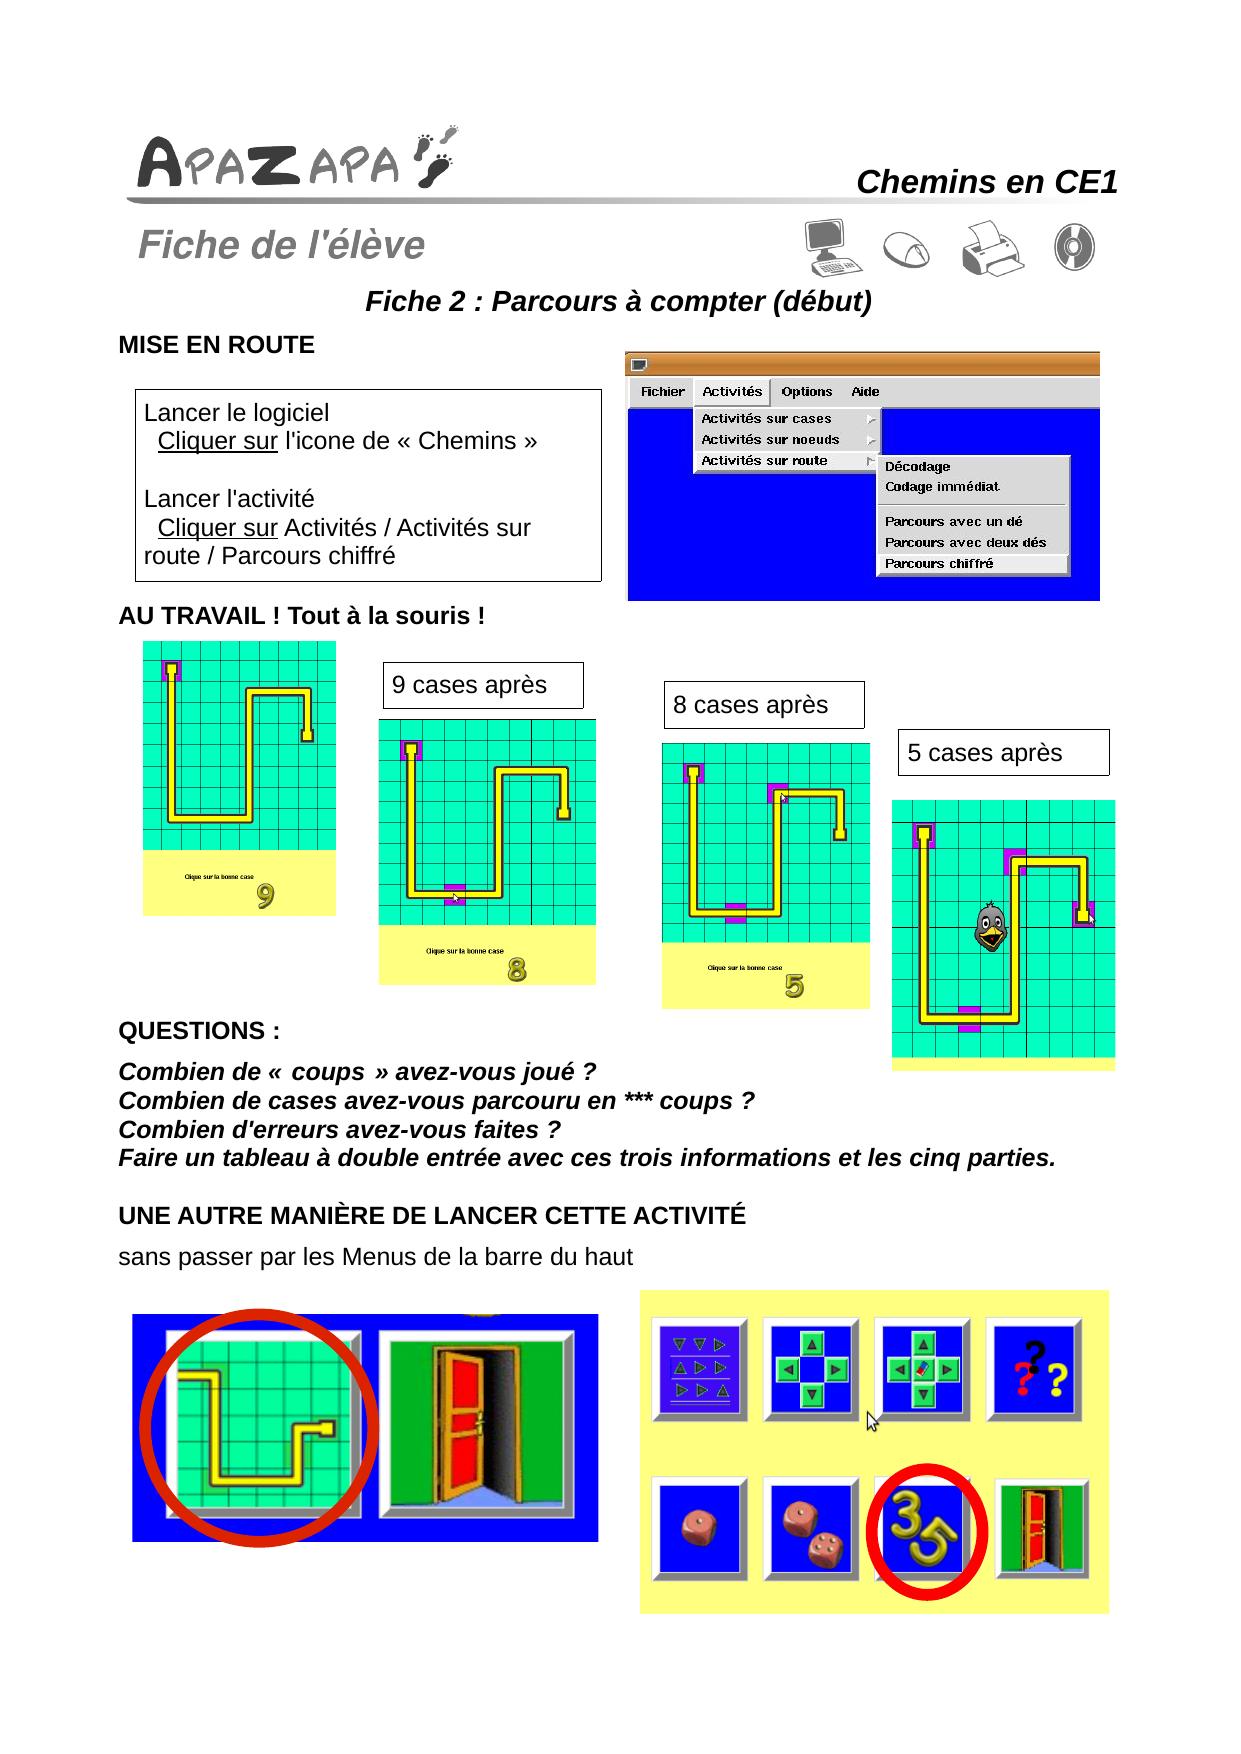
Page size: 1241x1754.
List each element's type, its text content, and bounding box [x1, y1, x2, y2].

text Lancer le logiciel [143, 397, 592, 426]
picture [298, 1314, 599, 1542]
text sans passer par les Menus de la barre du haut [118, 1242, 1122, 1271]
text 5 cases après [907, 738, 1100, 766]
picture [661, 743, 871, 1009]
text Combien de cases avez-vous parcouru en *** coups ? [118, 1086, 1122, 1114]
text 8 cases après [673, 690, 855, 719]
picture [152, 1321, 367, 1535]
text Cliquer sur Activités / Activités sur route / Parcours chiffré [143, 512, 592, 570]
subtitle QUESTIONS : [118, 1016, 892, 1045]
picture [640, 1290, 1110, 1614]
text Cliquer sur l'icone de « Chemins » [143, 426, 592, 455]
text Faire un tableau à double entrée avec ces trois informations et les cinq parties. [118, 1143, 1122, 1172]
subtitle UNE AUTRE MANIÈRE DE LANCER CETTE ACTIVITÉ [118, 1201, 1122, 1229]
text 9 cases après [392, 671, 574, 699]
picture [143, 641, 336, 916]
picture [378, 719, 596, 985]
subtitle Fiche 2 : Parcours à compter (début) [118, 284, 1122, 317]
picture [118, 118, 1123, 284]
subtitle MISE EN ROUTE [118, 330, 1122, 359]
picture [132, 1314, 220, 1542]
text Combien de « coups » avez-vous joué ? [118, 1057, 1122, 1086]
picture [892, 800, 1116, 1071]
picture [625, 351, 1100, 601]
text Lancer l'activité [143, 484, 592, 512]
subtitle AU TRAVAIL ! Tout à la souris ! [118, 601, 1122, 630]
text Combien d'erreurs avez-vous faites ? [118, 1114, 1122, 1143]
